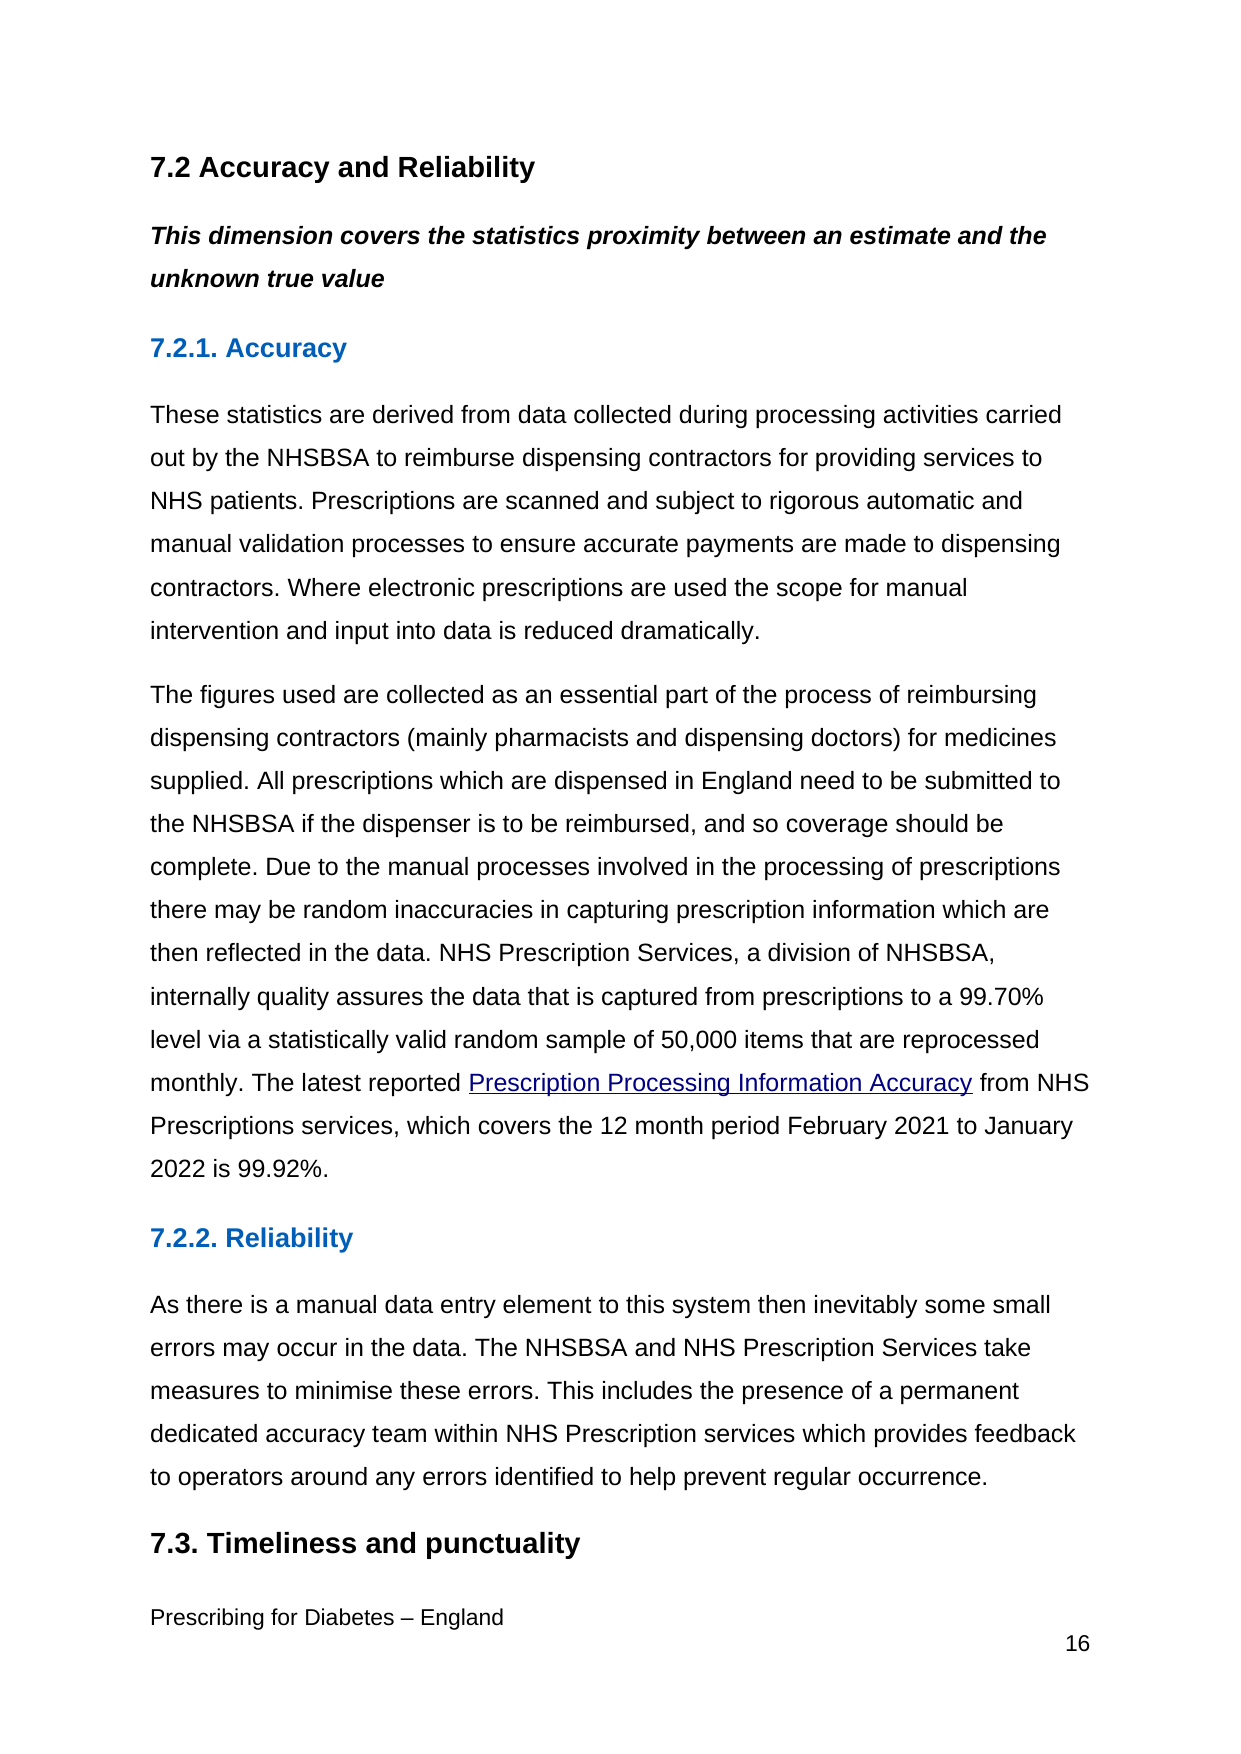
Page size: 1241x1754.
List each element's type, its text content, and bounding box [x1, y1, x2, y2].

text 7.2 Accuracy and Reliability [150, 150, 1090, 183]
text 7.2.2. Reliability [150, 1222, 1090, 1253]
text 7.3. Timeliness and punctuality [150, 1526, 1090, 1560]
text This dimension covers the statistics proximity between an estimate and the unknown true value [150, 221, 1090, 293]
text The figures used are collected as an essential part of the process of reimbursing dispensing contractors (mainly pharmacists and dispensing doctors) for medicines supplied. All prescriptions which are dispensed in England need to be submitted to the NHSBSA if the dispenser is to be reimbursed, and so coverage should be complete. Due to the manual processes involved in the processing of prescriptions there may be random inaccuracies in capturing prescription information which are then reflected in the data. NHS Prescription Services, a division of NHSBSA, internally quality assures the data that is captured from prescriptions to a 99.70% level via a statistically valid random sample of 50,000 items that are reprocessed monthly. The latest reported Prescription Processing Information Accuracy from NHS Prescriptions services, which covers the 12 month period February 2021 to January 2022 is 99.92%. [150, 680, 1090, 1183]
text As there is a manual data entry element to this system then inevitably some small errors may occur in the data. The NHSBSA and NHS Prescription Services take measures to minimise these errors. This includes the presence of a permanent dedicated accuracy team within NHS Prescription services which provides feedback to operators around any errors identified to help prevent regular occurrence. [150, 1290, 1090, 1491]
text 7.2.1. Accuracy [150, 332, 1090, 364]
text These statistics are derived from data collected during processing activities carried out by the NHSBSA to reimburse dispensing contractors for providing services to NHS patients. Prescriptions are scanned and subject to rigorous automatic and manual validation processes to ensure accurate payments are made to dispensing contractors. Where electronic prescriptions are used the scope for manual intervention and input into data is reduced dramatically. [150, 400, 1090, 644]
